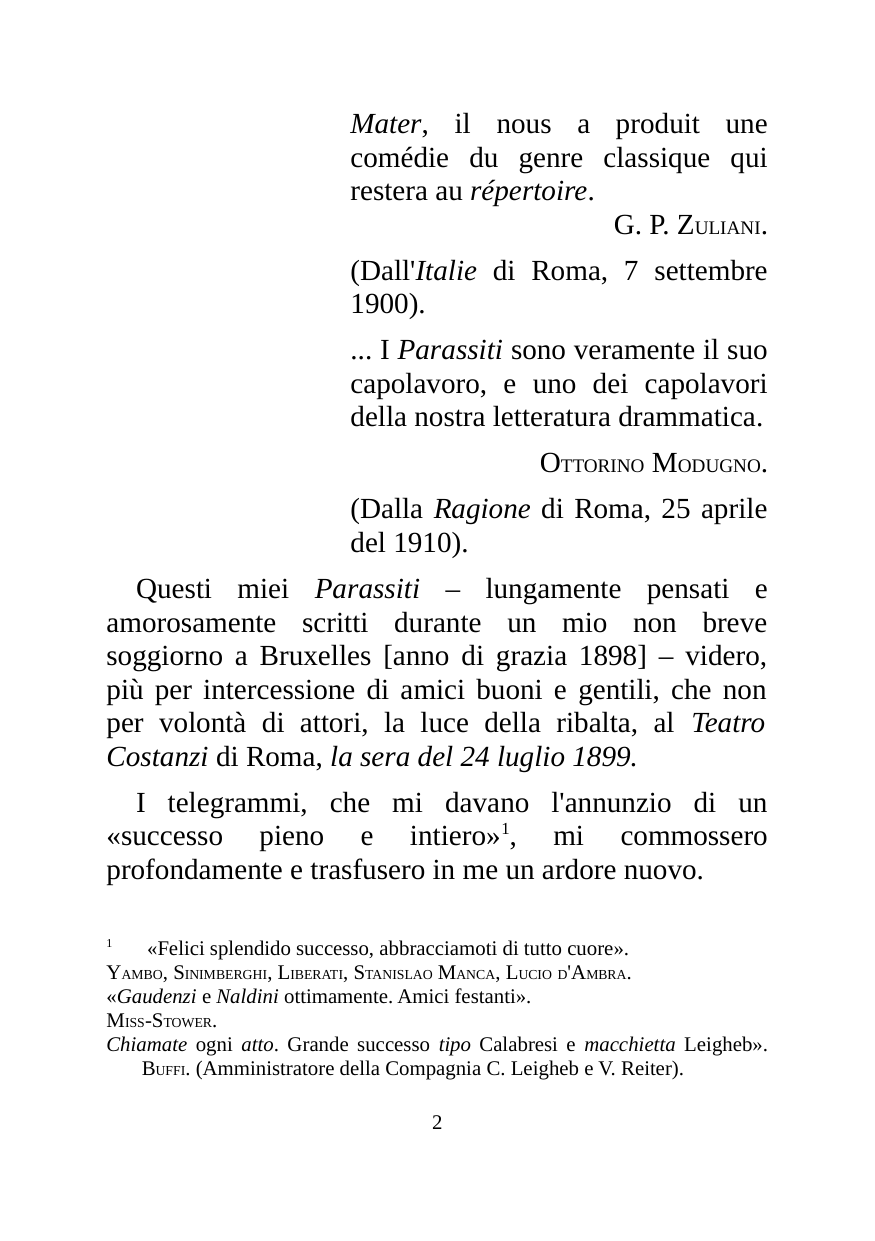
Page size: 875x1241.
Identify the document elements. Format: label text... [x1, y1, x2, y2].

text G. P. Zuliani. [106, 207, 768, 240]
text ... I Parassiti sono veramente il suo capolavoro, e uno dei capolavori della nostra letteratura drammatica. [350, 332, 768, 433]
text Miss-Stower. [106, 1008, 768, 1032]
text Mater, il nous a produit une comédie du genre classique qui restera au répertoire. [350, 106, 768, 207]
text (Dall'Italie di Roma, 7 settembre 1900). [350, 253, 768, 320]
text (Dalla Ragione di Roma, 25 aprile del 1910). [350, 492, 768, 559]
text Chiamate ogni atto. Grande successo tipo Calabresi e macchietta Leigheb». Buffi. (Amministratore della Compagnia C. Leigheb e V. Reiter). [106, 1032, 768, 1080]
text «Felici splendido successo, abbracciamoti di tutto cuore». [106, 936, 768, 960]
text Ottorino Modugno. [106, 446, 768, 479]
text Yambo, Sinimberghi, Liberati, Stanislao Manca, Lucio d'Ambra. [106, 960, 768, 984]
text Questi miei Parassiti – lungamente pensati e amorosamente scritti durante un mio non breve soggiorno a Bruxelles [anno di grazia 1898] – videro, più per intercessione di amici buoni e gentili, che non per volontà di attori, la luce della ribalta, al Teatro Costanzi di Roma, la sera del 24 luglio 1899. [106, 571, 768, 772]
text «Gaudenzi e Naldini ottimamente. Amici festanti». [106, 984, 768, 1008]
text I telegrammi, che mi davano l'annunzio di un «successo pieno e intiero», mi commossero profondamente e trasfusero in me un ardore nuovo. [106, 785, 768, 886]
